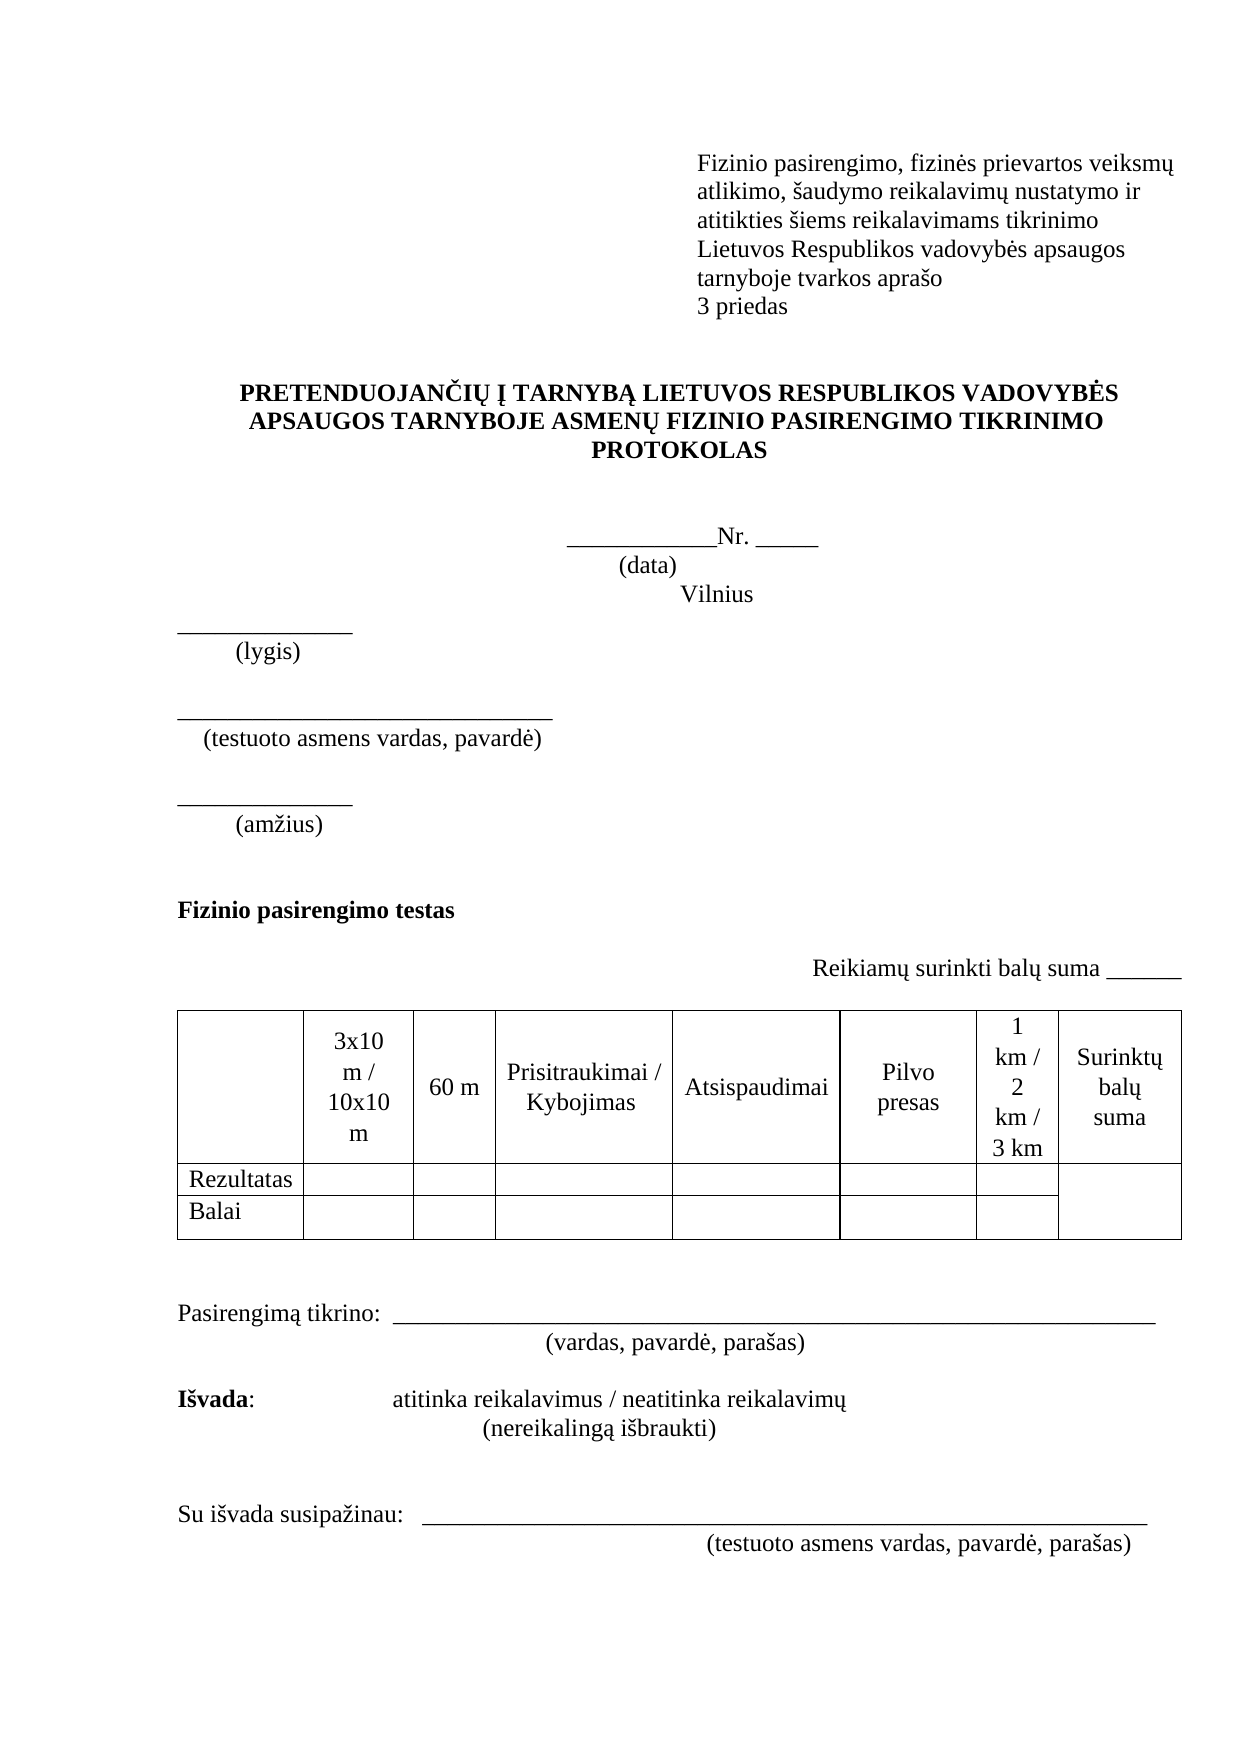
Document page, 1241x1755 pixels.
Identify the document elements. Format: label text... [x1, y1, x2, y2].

text 3 priedas [697, 291, 1181, 320]
text (lygis) [177, 636, 1181, 665]
table_cell [673, 1164, 839, 1195]
table_cell [304, 1196, 413, 1239]
text (amžius) [177, 809, 1181, 838]
table_header 3x10 m / 10x10 m [304, 1011, 413, 1163]
table_cell [977, 1196, 1058, 1239]
text (data) [567, 550, 1181, 579]
table_cell [1059, 1164, 1181, 1239]
table_header [178, 1011, 303, 1163]
text Su išvada susipažinau: __________________________________________________________ [177, 1499, 1181, 1528]
text (testuoto asmens vardas, pavardė) [177, 723, 1181, 751]
text (testuoto asmens vardas, pavardė, parašas) [567, 1528, 1181, 1557]
text ______________ [177, 780, 1181, 809]
table_header Surinktų balų suma [1059, 1011, 1181, 1163]
table_header 60 m [414, 1011, 495, 1163]
text (nereikalingą išbraukti) [307, 1413, 1181, 1442]
table_cell [414, 1164, 495, 1195]
text Išvada: atitinka reikalavimus / neatitinka reikalavimų [177, 1384, 1181, 1413]
text Pretenduojančių į tarnybą Lietuvos RESPUBLIKOS Vadovybės apsaugos tarnyboje asmENŲ fizinio pasirengimo TIKRINIMO [177, 378, 1181, 435]
table_header Atsispaudimai [673, 1011, 839, 1163]
table_cell [977, 1164, 1058, 1195]
table_cell [496, 1196, 672, 1239]
text Vilnius [177, 579, 1181, 608]
text PROTOKOLAS [177, 435, 1181, 464]
table_cell [414, 1196, 495, 1239]
text Fizinio pasirengimo, fizinės prievartos veiksmų atlikimo, šaudymo reikalavimų nustatymo ir atitikties šiems reikalavimams tikrinimo Lietuvos Respublikos vadovybės apsaugos tarnyboje tvarkos aprašo [697, 148, 1181, 291]
table_cell [496, 1164, 672, 1195]
text ______________________________ [177, 694, 1181, 723]
text Pasirengimą tikrino: _____________________________________________________________ [177, 1298, 1181, 1327]
text ____________Nr. _____ [567, 521, 1181, 550]
text ______________ [177, 608, 1181, 636]
table_header Prisitraukimai / Kybojimas [496, 1011, 672, 1163]
table_cell [841, 1164, 976, 1195]
text (vardas, pavardė, parašas) [177, 1327, 1181, 1355]
text Fizinio pasirengimo testas [177, 895, 1181, 924]
table_cell [673, 1196, 839, 1239]
table_header 1 km / 2 km / 3 km [977, 1011, 1058, 1163]
table_cell [304, 1164, 413, 1195]
text Reikiamų surinkti balų suma ______ [177, 953, 1181, 981]
table_header Pilvo presas [841, 1011, 976, 1163]
table_cell [841, 1196, 976, 1239]
table_cell Rezultatas [178, 1164, 303, 1195]
table_cell Balai [178, 1196, 303, 1239]
